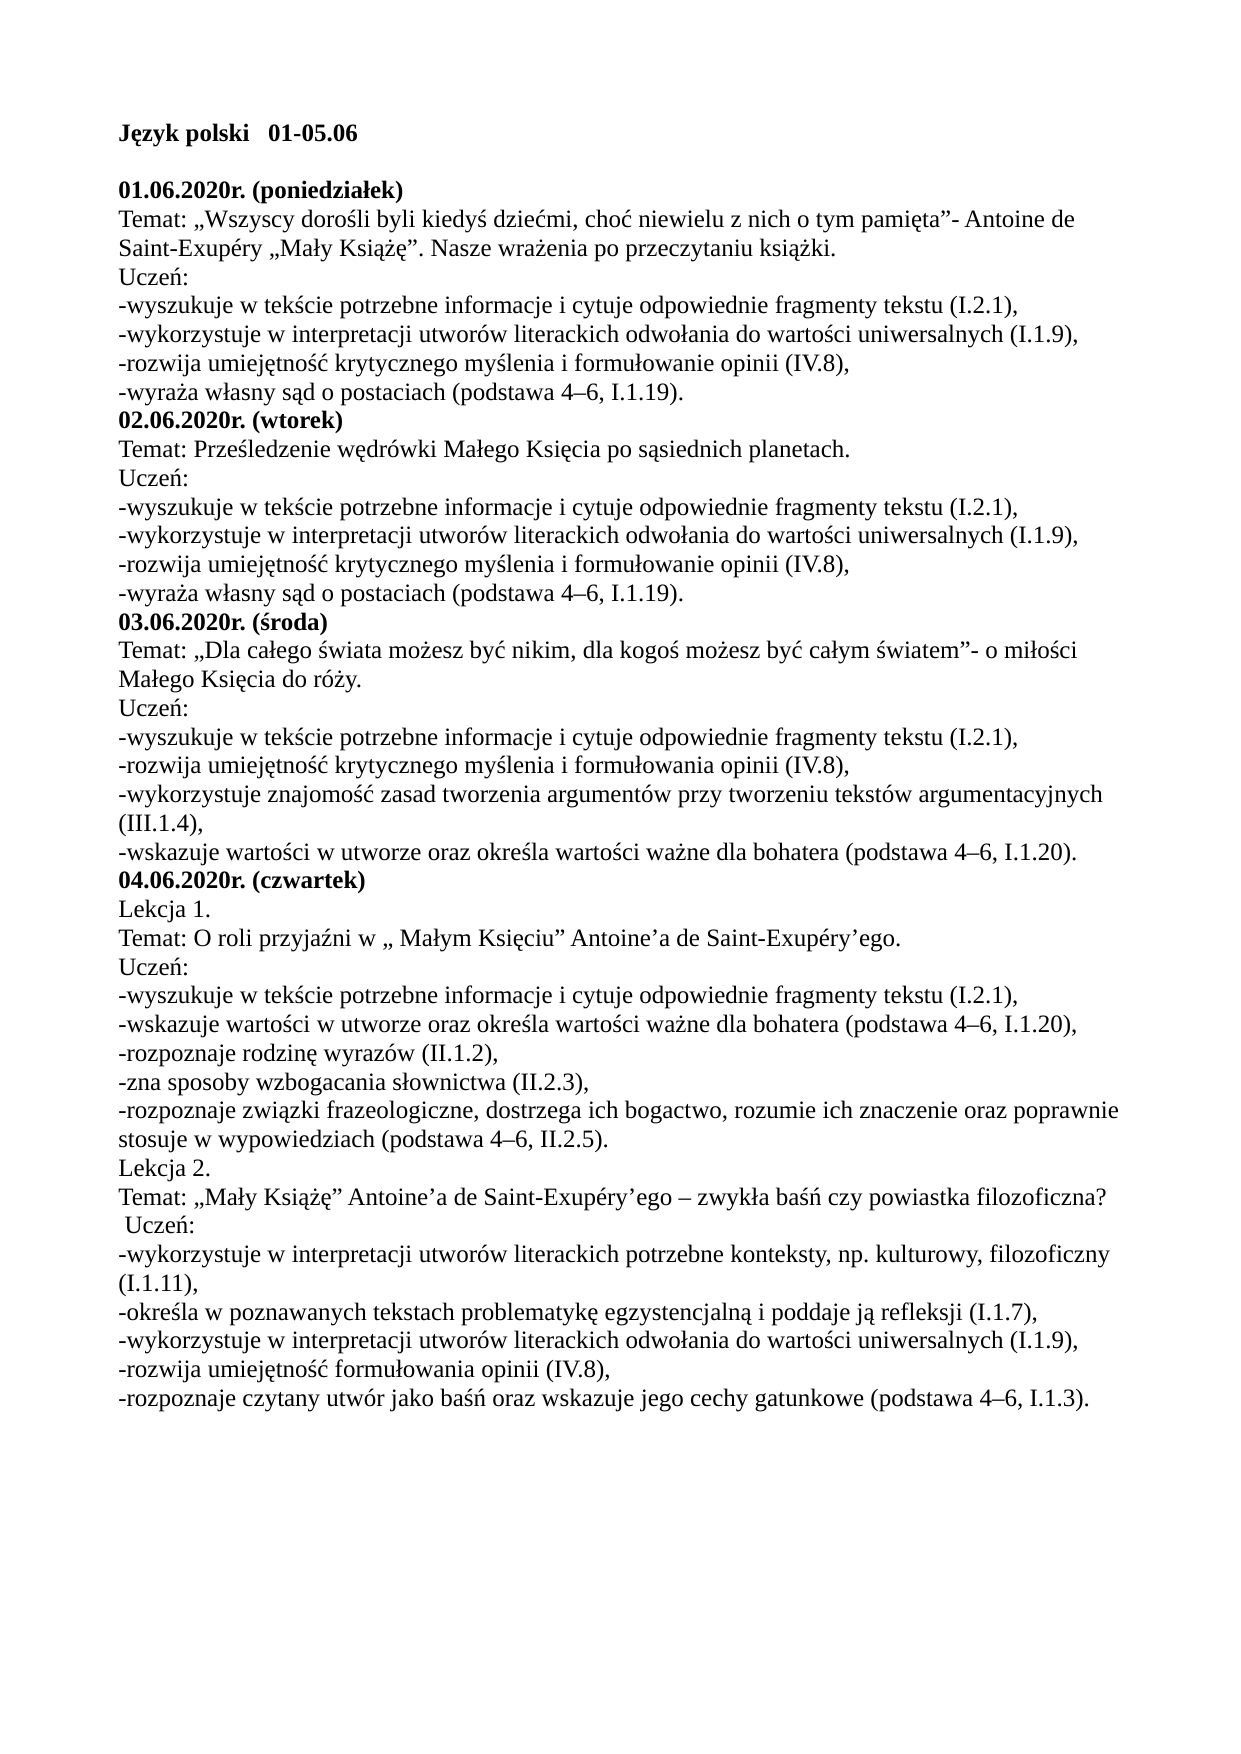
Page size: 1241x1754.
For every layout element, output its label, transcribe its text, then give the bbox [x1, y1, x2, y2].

text -rozpoznaje związki frazeologiczne, dostrzega ich bogactwo, rozumie ich znaczenie oraz poprawnie stosuje w wypowiedziach (podstawa 4–6, II.2.5). [118, 1096, 1122, 1153]
text -wyszukuje w tekście potrzebne informacje i cytuje odpowiednie fragmenty tekstu (I.2.1), [118, 291, 1122, 319]
text Temat: „Mały Książę” Antoine’a de Saint-Exupéry’ego – zwykła baśń czy powiastka filozoficzna? [118, 1182, 1122, 1211]
text -rozwija umiejętność formułowania opinii (IV.8), [118, 1354, 1122, 1383]
text -rozwija umiejętność krytycznego myślenia i formułowanie opinii (IV.8), [118, 549, 1122, 578]
text -wykorzystuje w interpretacji utworów literackich odwołania do wartości uniwersalnych (I.1.9), [118, 521, 1122, 549]
text Język polski 01-05.06 [118, 118, 1122, 147]
text -wyraża własny sąd o postaciach (podstawa 4–6, I.1.19). [118, 578, 1122, 607]
text 02.06.2020r. (wtorek) [118, 406, 1122, 434]
text -wykorzystuje w interpretacji utworów literackich odwołania do wartości uniwersalnych (I.1.9), [118, 319, 1122, 348]
text Uczeń: [118, 262, 1122, 291]
text -rozwija umiejętność krytycznego myślenia i formułowanie opinii (IV.8), [118, 348, 1122, 377]
text Lekcja 2. [118, 1153, 1122, 1182]
text Lekcja 1. [118, 894, 1122, 923]
text Uczeń: [118, 463, 1122, 492]
text -wykorzystuje w interpretacji utworów literackich potrzebne konteksty, np. kulturowy, filozoficzny (I.1.11), [118, 1239, 1122, 1297]
text -wyszukuje w tekście potrzebne informacje i cytuje odpowiednie fragmenty tekstu (I.2.1), [118, 492, 1122, 521]
text -rozpoznaje czytany utwór jako baśń oraz wskazuje jego cechy gatunkowe (podstawa 4–6, I.1.3). [118, 1383, 1122, 1412]
text Uczeń: [118, 1211, 1122, 1239]
text Temat: O roli przyjaźni w „ Małym Księciu” Antoine’a de Saint-Exupéry’ego. [118, 923, 1122, 952]
text -wyszukuje w tekście potrzebne informacje i cytuje odpowiednie fragmenty tekstu (I.2.1), [118, 981, 1122, 1009]
text -wskazuje wartości w utworze oraz określa wartości ważne dla bohatera (podstawa 4–6, I.1.20). [118, 837, 1122, 866]
text -określa w poznawanych tekstach problematykę egzystencjalną i poddaje ją refleksji (I.1.7), [118, 1297, 1122, 1326]
text Temat: „Wszyscy dorośli byli kiedyś dziećmi, choć niewielu z nich o tym pamięta”- Antoine de Saint-Exupéry „Mały Książę”. Nasze wrażenia po przeczytaniu książki. [118, 204, 1122, 262]
text -wskazuje wartości w utworze oraz określa wartości ważne dla bohatera (podstawa 4–6, I.1.20), [118, 1009, 1122, 1038]
text Temat: Prześledzenie wędrówki Małego Księcia po sąsiednich planetach. [118, 434, 1122, 463]
text -wykorzystuje w interpretacji utworów literackich odwołania do wartości uniwersalnych (I.1.9), [118, 1326, 1122, 1354]
text Temat: „Dla całego świata możesz być nikim, dla kogoś możesz być całym światem”- o miłości Małego Księcia do róży. [118, 636, 1122, 693]
text 04.06.2020r. (czwartek) [118, 866, 1122, 894]
text -rozwija umiejętność krytycznego myślenia i formułowania opinii (IV.8), [118, 751, 1122, 779]
text Uczeń: [118, 952, 1122, 981]
text -wyraża własny sąd o postaciach (podstawa 4–6, I.1.19). [118, 377, 1122, 406]
text -zna sposoby wzbogacania słownictwa (II.2.3), [118, 1067, 1122, 1096]
text Uczeń: [118, 693, 1122, 722]
text -rozpoznaje rodzinę wyrazów (II.1.2), [118, 1038, 1122, 1067]
text -wyszukuje w tekście potrzebne informacje i cytuje odpowiednie fragmenty tekstu (I.2.1), [118, 722, 1122, 751]
text -wykorzystuje znajomość zasad tworzenia argumentów przy tworzeniu tekstów argumentacyjnych (III.1.4), [118, 779, 1122, 837]
text 01.06.2020r. (poniedziałek) [118, 176, 1122, 204]
text 03.06.2020r. (środa) [118, 607, 1122, 636]
